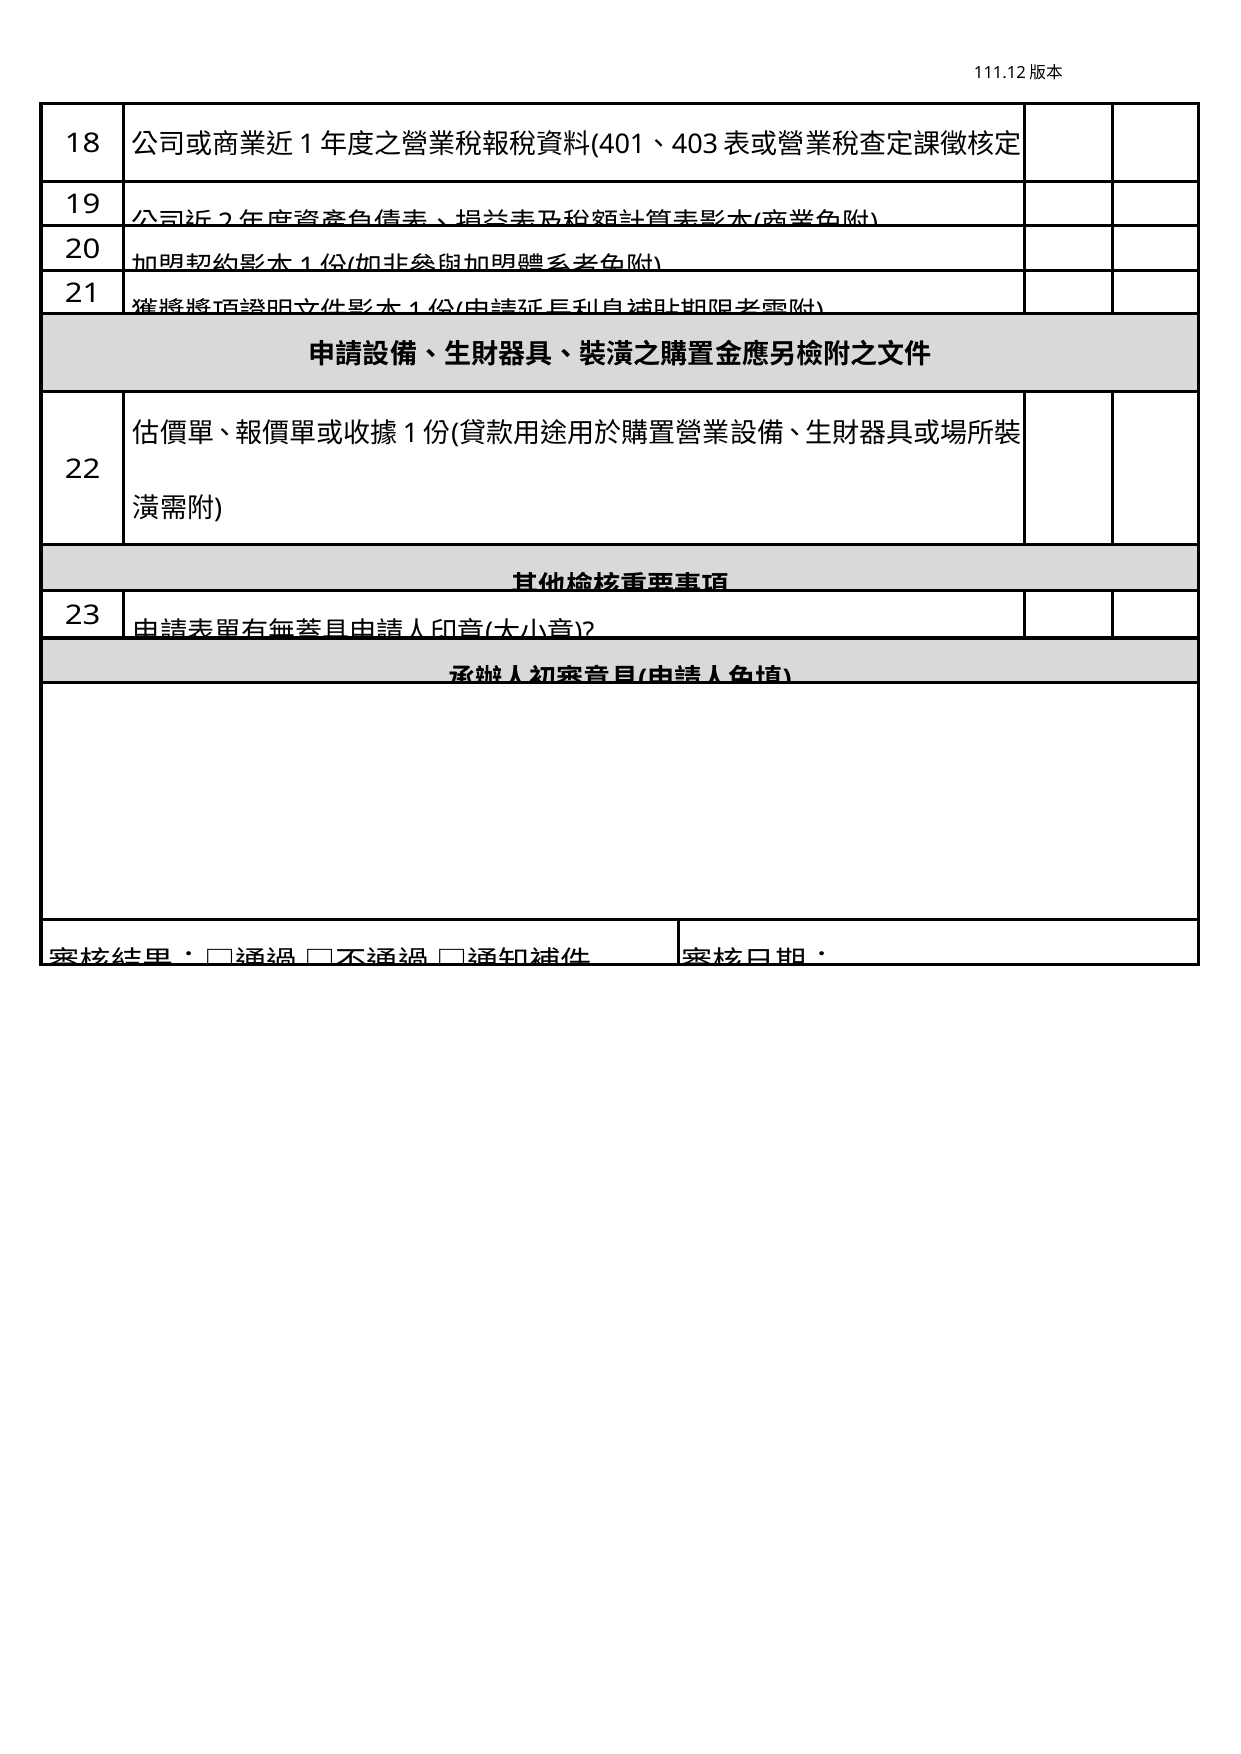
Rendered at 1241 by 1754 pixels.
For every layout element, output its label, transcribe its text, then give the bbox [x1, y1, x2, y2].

table_cell 估價單、報價單或收據1份(貸款用途用於購置營業設備、生財器具或場所裝潢需附) [125, 393, 1023, 543]
table_cell 20 [43, 227, 122, 269]
table_cell [1114, 592, 1197, 636]
table_cell 22 [43, 393, 122, 543]
table_cell [43, 684, 1197, 917]
table_cell [1026, 183, 1111, 224]
table_cell 加盟契約影本1份(如非參與加盟體系者免附) [125, 227, 1023, 269]
table_cell 公司或商業近1年度之營業稅報稅資料(401、403表或營業稅查定課徵核定稅額繳款書) [125, 105, 1023, 180]
table_cell 公司近2年度資產負債表、損益表及稅額計算表影本(商業免附) [125, 183, 1023, 224]
table_cell [1026, 272, 1111, 312]
table_cell 獲獎獎項證明文件影本1份(申請延長利息補貼期限者需附) [125, 272, 1023, 312]
table_cell 審核結果：□通過 □不通過 □通知補件 [43, 921, 677, 963]
table_cell [1114, 272, 1197, 312]
table_cell 18 [43, 105, 122, 180]
table_cell [1026, 592, 1111, 636]
table_cell 21 [43, 272, 122, 312]
table_cell [1114, 393, 1197, 543]
table_cell [1026, 105, 1111, 180]
table_cell [1114, 105, 1197, 180]
table_cell [1026, 227, 1111, 269]
table_cell [1026, 393, 1111, 543]
table_cell 審核日期： [680, 921, 1197, 963]
table_cell 其他檢核重要事項 [43, 546, 1197, 589]
table_cell [1114, 227, 1197, 269]
table_cell [1114, 183, 1197, 224]
table_cell 申請設備、生財器具、裝潢之購置金應另檢附之文件 [43, 315, 1197, 390]
table_cell 申請表單有無蓋具申請人印章(大小章)? [125, 592, 1023, 636]
table_cell 承辦人初審意見(申請人免填) [43, 640, 1197, 681]
table_cell 19 [43, 183, 122, 224]
table_cell 23 [43, 592, 122, 636]
